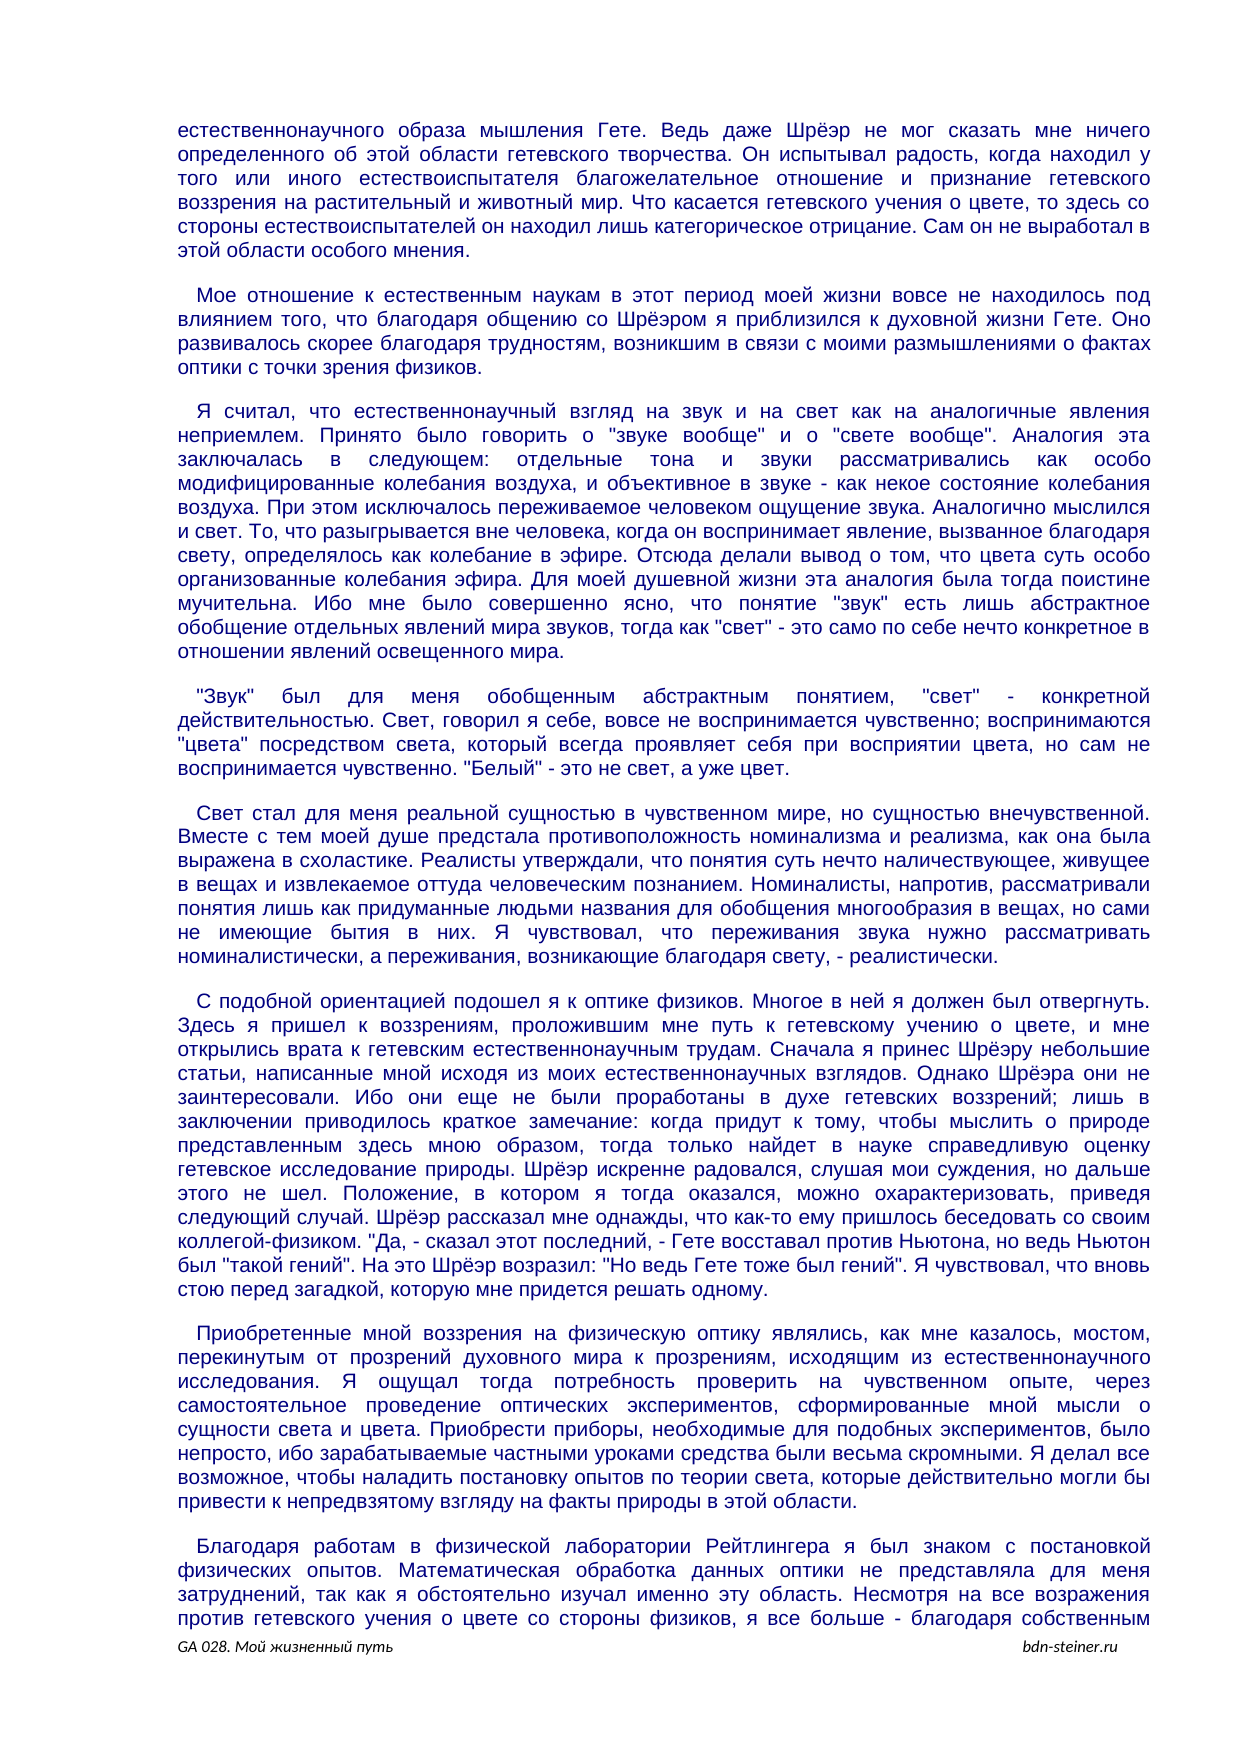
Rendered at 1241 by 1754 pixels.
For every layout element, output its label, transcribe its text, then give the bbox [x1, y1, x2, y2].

text Я считал, что естественнонаучный взгляд на звук и на свет как на аналогичные явления неприемлем. Принято было говорить о "звуке вообще" и о "свете вообще". Аналогия эта заключалась в следующем: отдельные тона и звуки рассматривались как особо модифицированные колебания воздуха, и объективное в звуке - как некое состояние колебания воздуха. При этом исключалось переживаемое человеком ощущение звука. Аналогично мыслился и свет. То, что разыгрывается вне человека, когда он воспринимает явление, вызванное благодаря свету, определялось как колебание в эфире. Отсюда делали вывод о том, что цвета суть особо организованные колебания эфира. Для моей душевной жизни эта аналогия была тогда поистине мучительна. Ибо мне было совершенно ясно, что понятие "звук" есть лишь абстрактное обобщение отдельных явлений мира звуков, тогда как "свет" - это само по себе нечто конкретное в отношении явлений освещенного мира. [177, 399, 1152, 663]
text Мое отношение к естественным наукам в этот период моей жизни вовсе не находилось под влиянием того, что благодаря общению со Шрёэром я приблизился к духовной жизни Гете. Оно развивалось скорее благодаря трудностям, возникшим в связи с моими размышлениями о фактах оптики с точки зрения физиков. [177, 283, 1152, 378]
text С подобной ориентацией подошел я к оптике физиков. Многое в ней я должен был отвергнуть. Здесь я пришел к воззрениям, проложившим мне путь к гетевскому учению о цвете, и мне открылись врата к гетевским естественнонаучным трудам. Сначала я принес Шрёэру небольшие статьи, написанные мной исходя из моих естественнонаучных взглядов. Однако Шрёэра они не заинтересовали. Ибо они еще не были проработаны в духе гетевских воззрений; лишь в заключении приводилось краткое замечание: когда придут к тому, чтобы мыслить о природе представленным здесь мною образом, тогда только найдет в науке справедливую оценку гетевское исследование природы. Шрёэр искренне радовался, слушая мои суждения, но дальше этого не шел. Положение, в котором я тогда оказался, можно охарактеризовать, приведя следующий случай. Шрёэр рассказал мне однажды, что как-то ему пришлось беседовать со своим коллегой-физиком. "Да, - сказал этот последний, - Гете восставал против Ньютона, но ведь Ньютон был "такой гений". На это Шрёэр возразил: "Но ведь Гете тоже был гений". Я чувствовал, что вновь стою перед загадкой, которую мне придется решать одному. [177, 989, 1152, 1300]
text Свет стал для меня реальной сущностью в чувственном мире, но сущностью внечувственной. Вместе с тем моей душе предстала противоположность номинализма и реализма, как она была выражена в схоластике. Реалисты утверждали, что понятия суть нечто наличествующее, живущее в вещах и извлекаемое оттуда человеческим познанием. Номиналисты, напротив, рассматривали понятия лишь как придуманные людьми названия для обобщения многообразия в вещах, но сами не имеющие бытия в них. Я чувствовал, что переживания звука нужно рассматривать номиналистически, а переживания, возникающие благодаря свету, - реалистически. [177, 800, 1152, 968]
text Приобретенные мной воззрения на физическую оптику являлись, как мне казалось, мостом, перекинутым от прозрений духовного мира к прозрениям, исходящим из естественнонаучного исследования. Я ощущал тогда потребность проверить на чувственном опыте, через самостоятельное проведение оптических экспериментов, сформированные мной мысли о сущности света и цвета. Приобрести приборы, необходимые для подобных экспериментов, было непросто, ибо зарабатываемые частными уроками средства были весьма скромными. Я делал все возможное, чтобы наладить постановку опытов по теории света, которые действительно могли бы привести к непредвзятому взгляду на факты природы в этой области. [177, 1321, 1152, 1513]
text естественнонаучного образа мышления Гете. Ведь даже Шрёэр не мог сказать мне ничего определенного об этой области гетевского творчества. Он испытывал радость, когда находил у того или иного естествоиспытателя благожелательное отношение и признание гетевского воззрения на растительный и животный мир. Что касается гетевского учения о цвете, то здесь со стороны естествоиспытателей он находил лишь категорическое отрицание. Сам он не выработал в этой области особого мнения. [177, 118, 1152, 262]
text Благодаря работам в физической лаборатории Рейтлингера я был знаком с постановкой физических опытов. Математическая обработка данных оптики не представляла для меня затруднений, так как я обстоятельно изучал именно эту область. Несмотря на все возражения против гетевского учения о цвете со стороны физиков, я все больше - благодаря собственным [177, 1534, 1152, 1629]
text "Звук" был для меня обобщенным абстрактным понятием, "свет" - конкретной действительностью. Свет, говорил я себе, вовсе не воспринимается чувственно; воспринимаются "цвета" посредством света, который всегда проявляет себя при восприятии цвета, но сам не воспринимается чувственно. "Белый" - это не свет, а уже цвет. [177, 684, 1152, 779]
